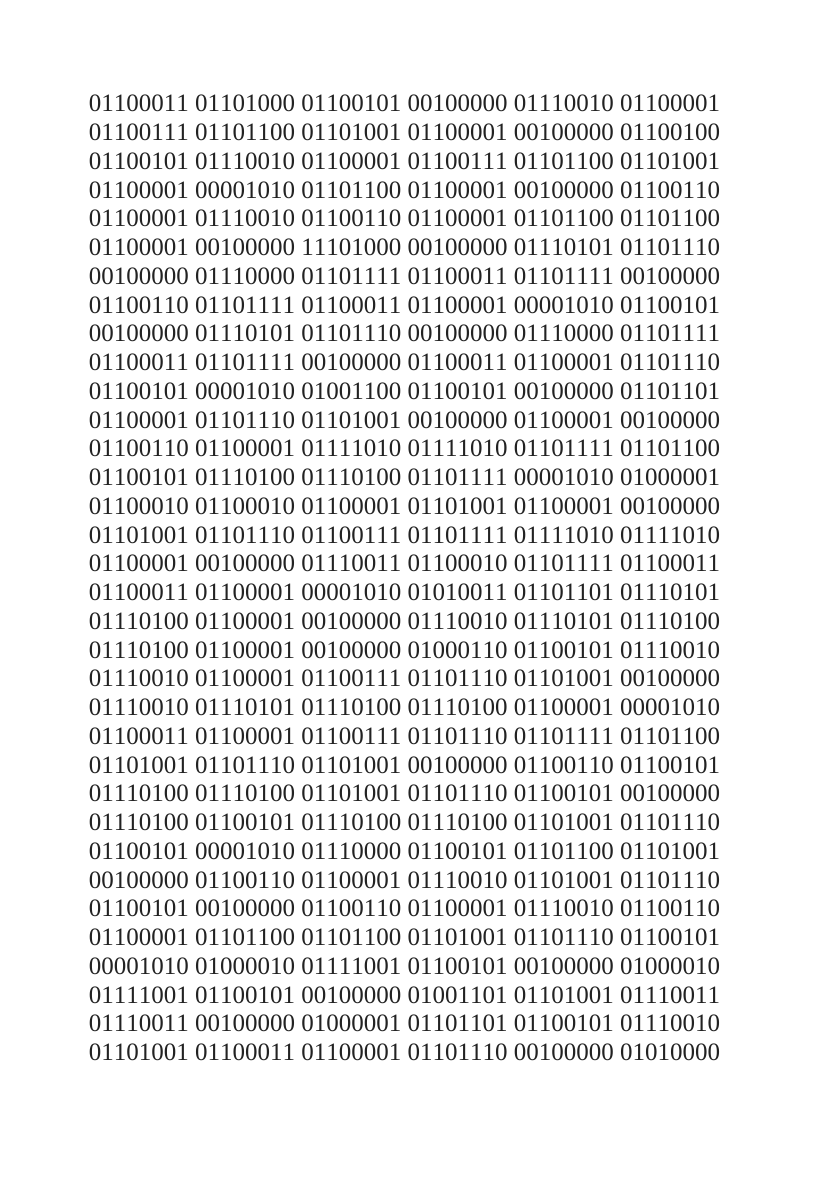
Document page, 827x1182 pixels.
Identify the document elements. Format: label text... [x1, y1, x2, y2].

subtitle 01100011 01101000 01100101 00100000 01110010 01100001 01100111 01101100 01101001 01100001 00100000 01100100 01100101 01110010 01100001 01100111 01101100 01101001 01100001 00001010 01101100 01100001 00100000 01100110 01100001 01110010 01100110 01100001 01101100 01101100 01100001 00100000 11101000 00100000 01110101 01101110 00100000 01110000 01101111 01100011 01101111 00100000 01100110 01101111 01100011 01100001 00001010 01100101 00100000 01110101 01101110 00100000 01110000 01101111 01100011 01101111 00100000 01100011 01100001 01101110 01100101 00001010 01001100 01100101 00100000 01101101 01100001 01101110 01101001 00100000 01100001 00100000 01100110 01100001 01111010 01111010 01101111 01101100 01100101 01110100 01110100 01101111 00001010 01000001 01100010 01100010 01100001 01101001 01100001 00100000 01101001 01101110 01100111 01101111 01111010 01111010 01100001 00100000 01110011 01100010 01101111 01100011 01100011 01100001 00001010 01010011 01101101 01110101 01110100 01100001 00100000 01110010 01110101 01110100 01110100 01100001 00100000 01000110 01100101 01110010 01110010 01100001 01100111 01101110 01101001 00100000 01110010 01110101 01110100 01110100 01100001 00001010 01100011 01100001 01100111 01101110 01101111 01101100 01101001 01101110 01101001 00100000 01100110 01100101 01110100 01110100 01101001 01101110 01100101 00100000 01110100 01100101 01110100 01110100 01101001 01101110 01100101 00001010 01110000 01100101 01101100 01101001 00100000 01100110 01100001 01110010 01101001 01101110 01100101 00100000 01100110 01100001 01110010 01100110 01100001 01101100 01101100 01101001 01101110 01100101 00001010 01000010 01111001 01100101 00100000 01000010 01111001 01100101 00100000 01001101 01101001 01110011 01110011 00100000 01000001 01101101 01100101 01110010 01101001 01100011 01100001 01101110 00100000 01010000 [88, 88, 738, 1066]
